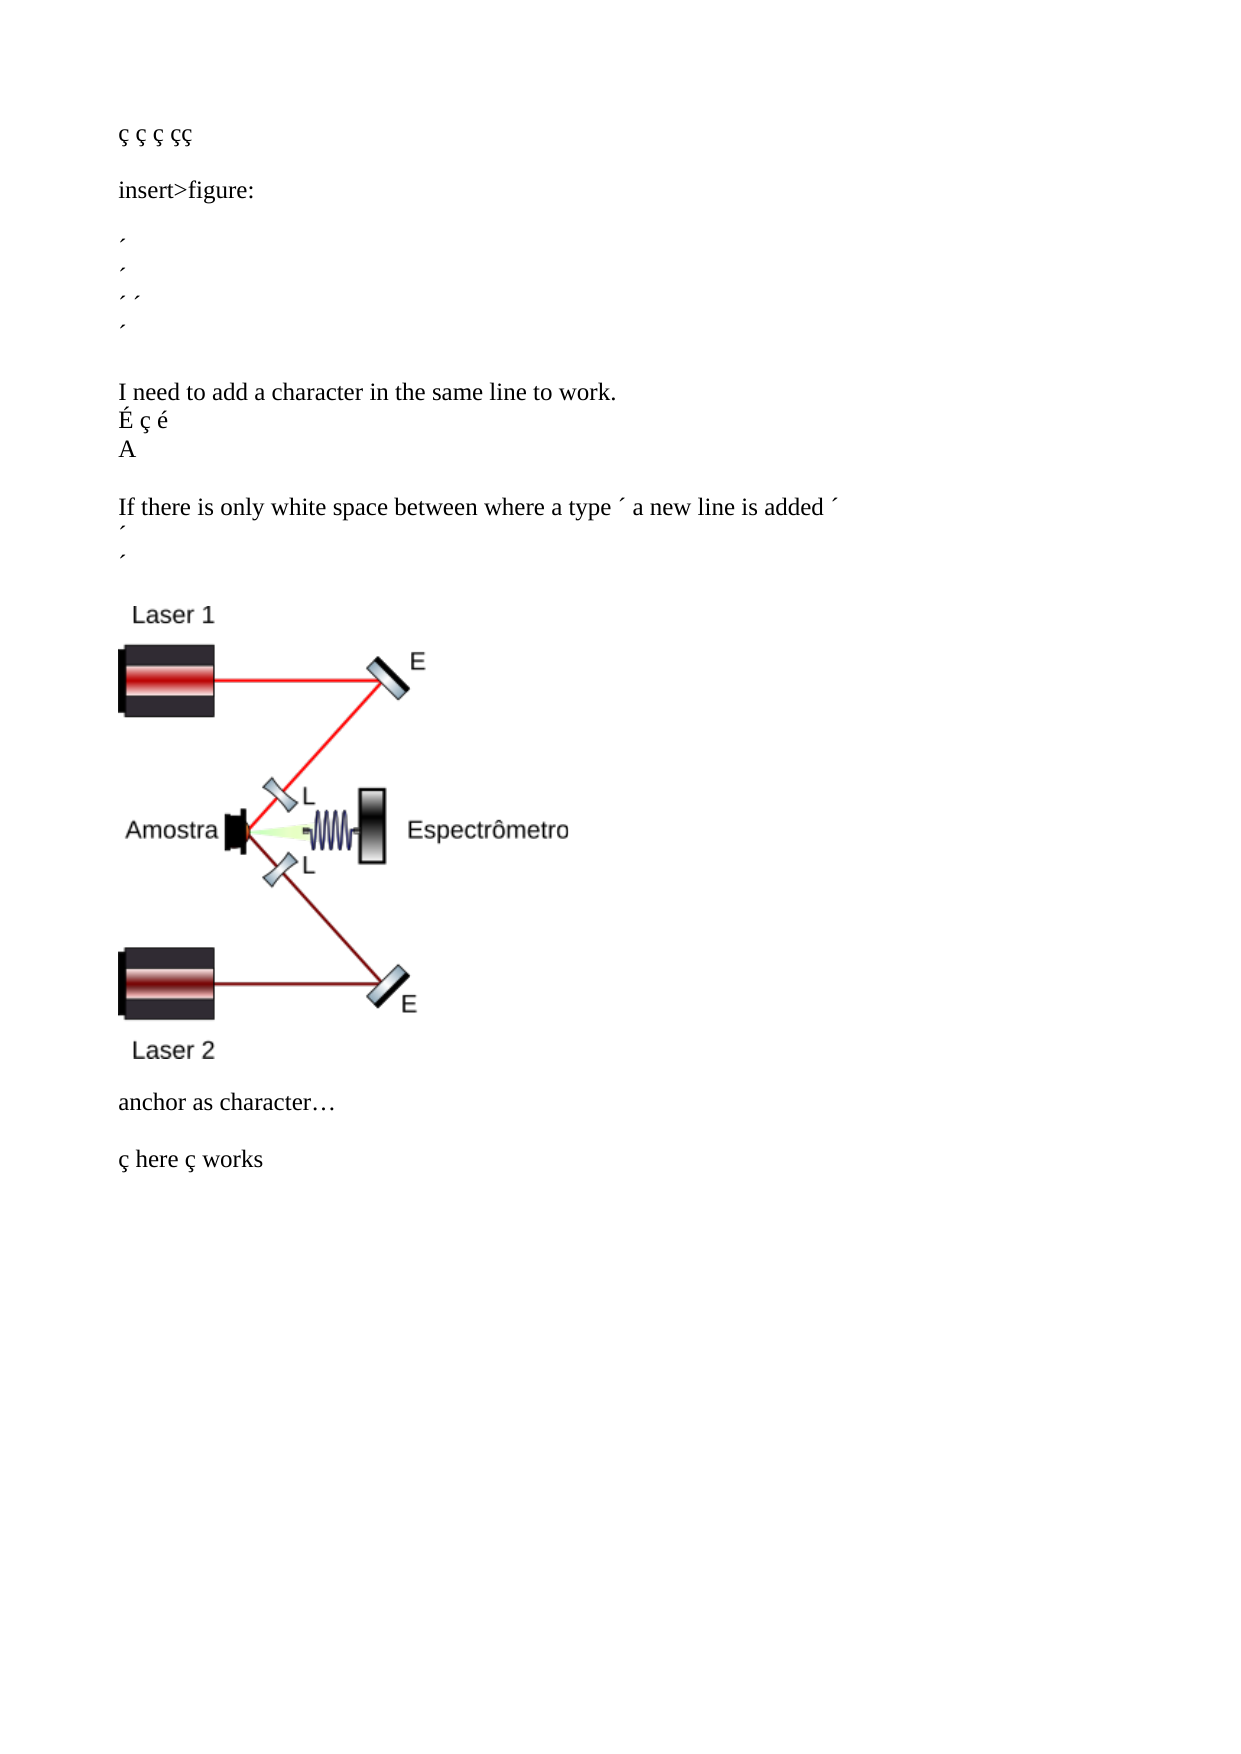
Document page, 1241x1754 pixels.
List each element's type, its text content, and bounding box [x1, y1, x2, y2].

text ´ ´ [118, 291, 1122, 319]
text ´ [118, 521, 1122, 549]
text ´ [118, 319, 1122, 348]
text A [118, 434, 1122, 463]
text I need to add a character in the same line to work. [118, 377, 1122, 406]
picture [118, 606, 569, 1059]
text ç ç ç çç [118, 118, 1122, 147]
text anchor as character… [118, 1087, 1122, 1116]
text ç here ç works [118, 1144, 1122, 1173]
text ´ [118, 549, 1122, 578]
text insert>figure: [118, 176, 1122, 204]
text ´ [118, 262, 1122, 291]
text ´ [118, 233, 1122, 262]
text If there is only white space between where a type ´ a new line is added ´ [118, 492, 1122, 521]
text É ç é [118, 406, 1122, 434]
